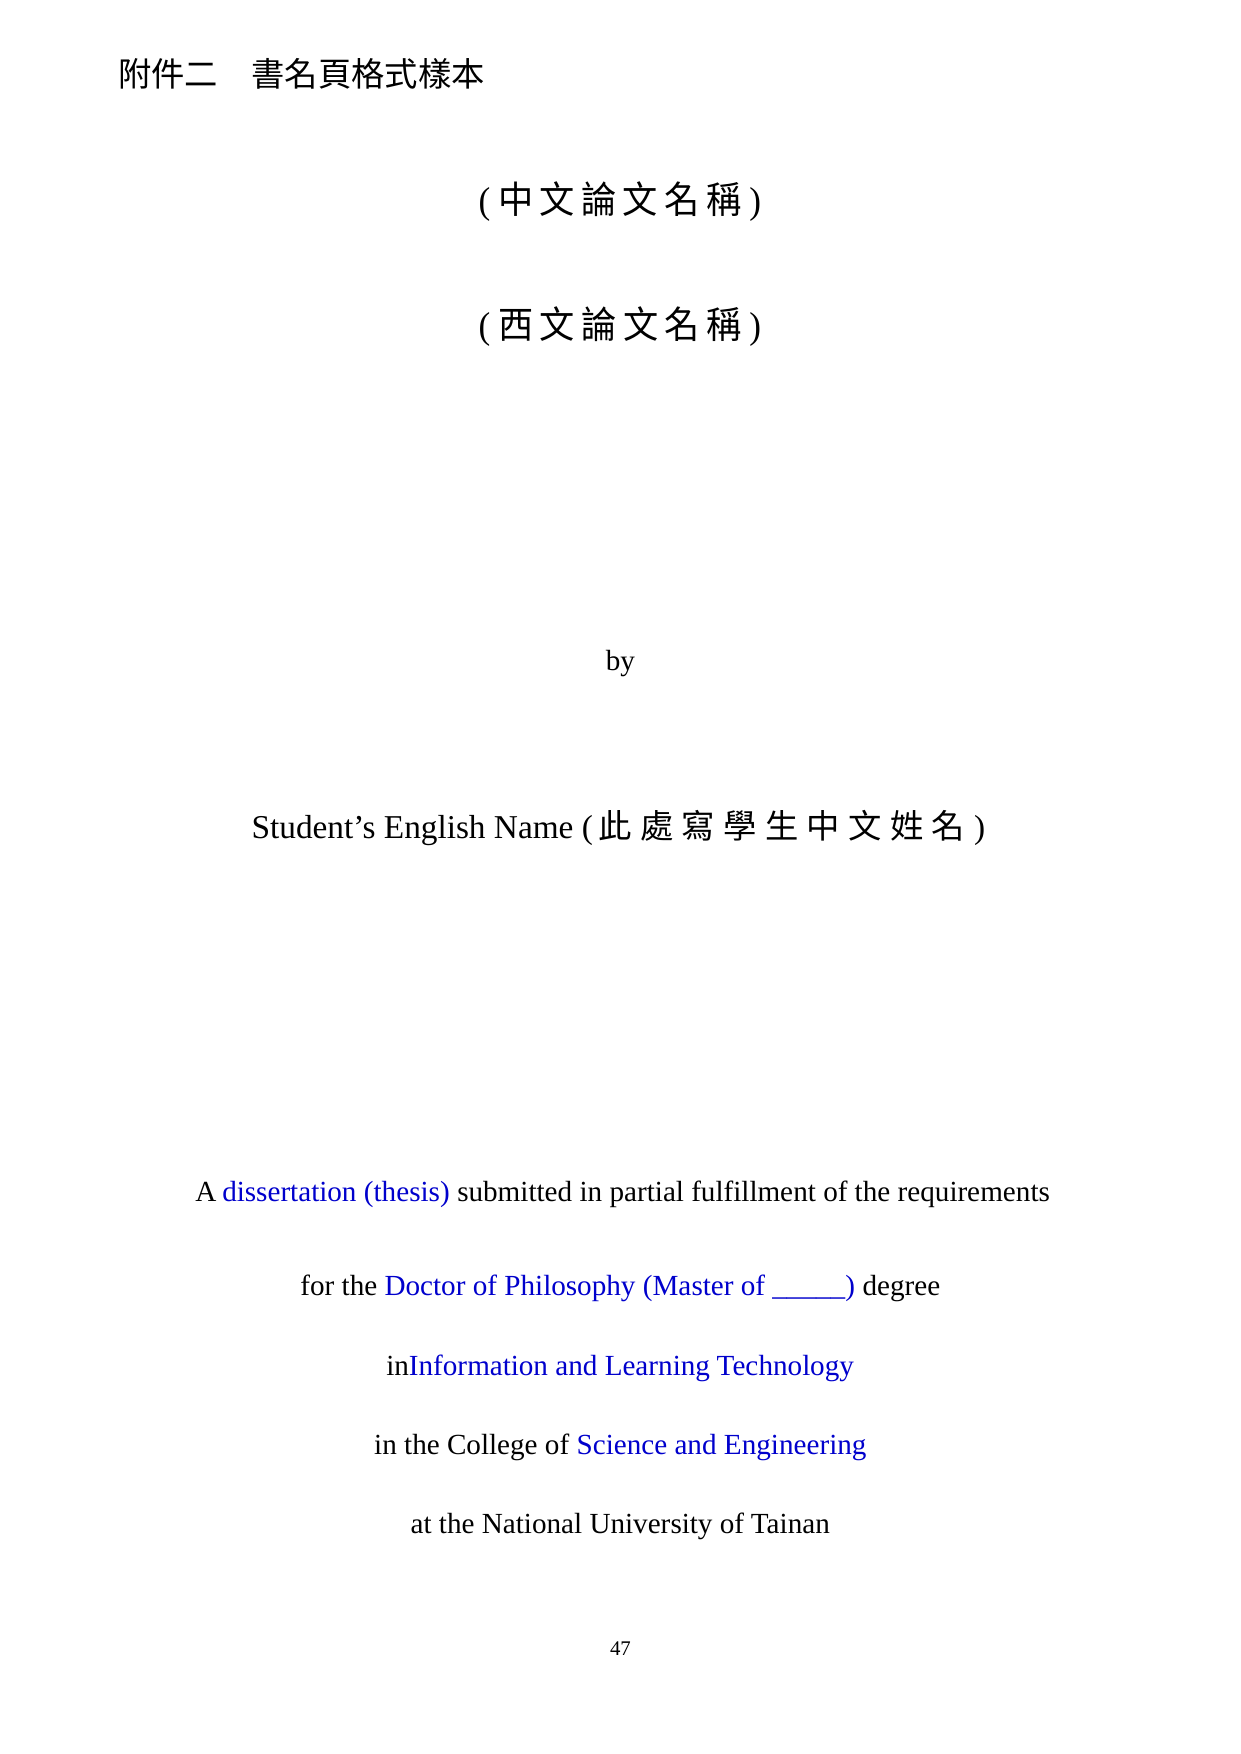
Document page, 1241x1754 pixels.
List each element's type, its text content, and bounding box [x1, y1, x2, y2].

text inInformation and Learning Technology [151, 1323, 1089, 1385]
text in the College of Science and Engineering [151, 1402, 1089, 1464]
text by [151, 618, 1089, 681]
text 附件二 書名頁格式樣本 [118, 47, 545, 96]
text Student’s English Name (此處寫學生中文姓名) [151, 743, 1089, 868]
text at the National University of Tainan [151, 1481, 1089, 1544]
text (中文論文名稱) [151, 118, 1089, 243]
text (西文論文名稱) [151, 243, 1089, 368]
text A dissertation (thesis) submitted in partial fulfillment of the requirements for the Doctor of Philosophy (Master of _____) degree [151, 1150, 1089, 1306]
text [103, 40, 560, 116]
